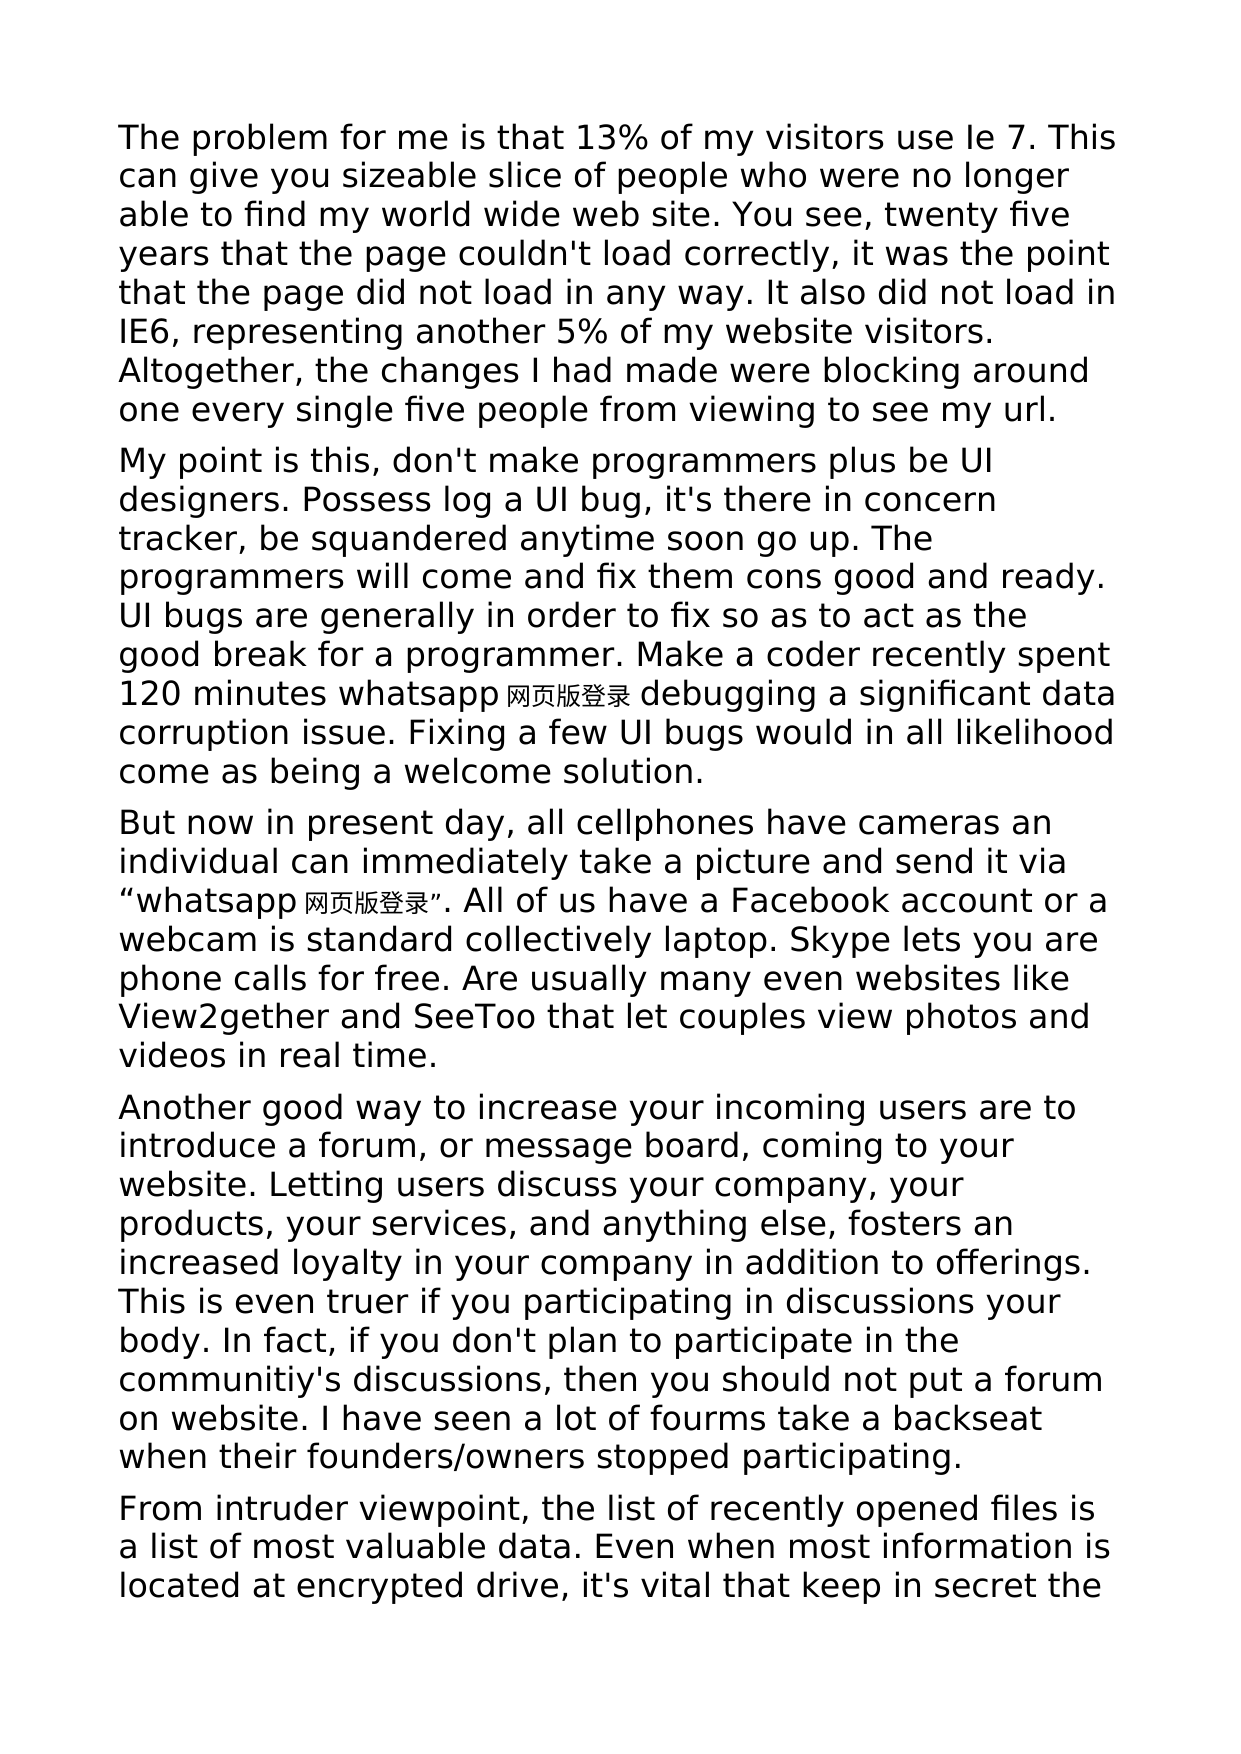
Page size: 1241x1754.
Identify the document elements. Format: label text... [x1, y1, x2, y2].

text My point is this, don't make programmers plus be UI designers. Possess log a UI bug, it's there in concern tracker, be squandered anytime soon go up. The programmers will come and fix them cons good and ready. UI bugs are generally in order to fix so as to act as the good break for a programmer. Make a coder recently spent 120 minutes whatsapp网页版登录 debugging a significant data corruption issue. Fixing a few UI bugs would in all likelihood come as being a welcome solution. [118, 441, 1122, 791]
text The problem for me is that 13% of my visitors use Ie 7. This can give you sizeable slice of people who were no longer able to find my world wide web site. You see, twenty five years that the page couldn't load correctly, it was the point that the page did not load in any way. It also did not load in IE6, representing another 5% of my website visitors. Altogether, the changes I had made were blocking around one every single five people from viewing to see my url. [118, 118, 1122, 429]
text Another good way to increase your incoming users are to introduce a forum, or message board, coming to your website. Letting users discuss your company, your products, your services, and anything else, fosters an increased loyalty in your company in addition to offerings. This is even truer if you participating in discussions your body. In fact, if you don't plan to participate in the communitiy's discussions, then you should not put a forum on website. I have seen a lot of fourms take a backseat when their founders/owners stopped participating. [118, 1088, 1122, 1477]
text But now in present day, all cellphones have cameras an individual can immediately take a picture and send it via “whatsapp网页版登录”. All of us have a Facebook account or a webcam is standard collectively laptop. Skype lets you are phone calls for free. Are usually many even websites like View2gether and SeeToo that let couples view photos and videos in real time. [118, 804, 1122, 1076]
text From intruder viewpoint, the list of recently opened files is a list of most valuable data. Even when most information is located at encrypted drive, it's vital that keep in secret the [118, 1489, 1122, 1606]
